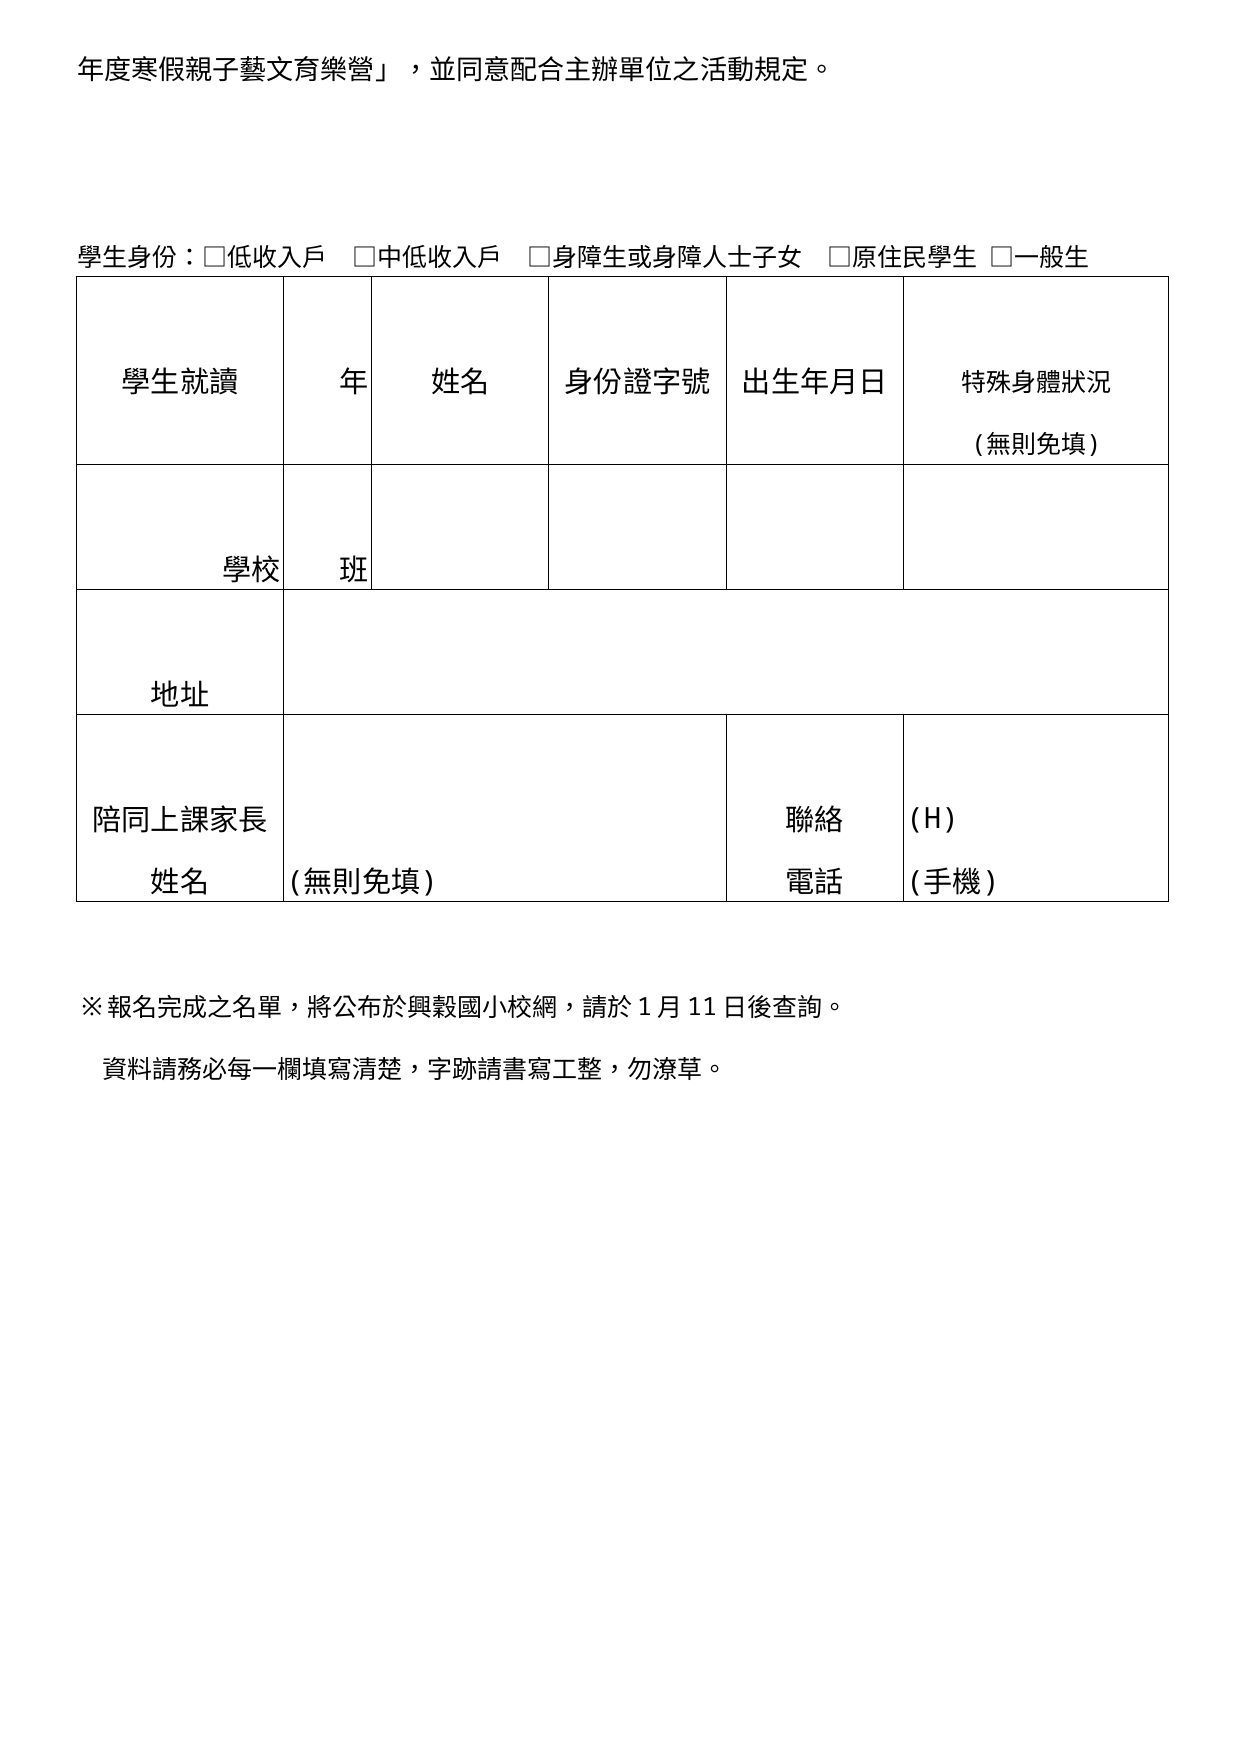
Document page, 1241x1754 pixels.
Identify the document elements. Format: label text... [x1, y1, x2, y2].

table_header 特殊身體狀況 (無則免填) [904, 277, 1168, 463]
table_header 身份證字號 [549, 277, 726, 463]
text ※報名完成之名單，將公布於興穀國小校網，請於1月11日後查詢。 [77, 963, 1163, 1026]
table_cell [372, 465, 548, 588]
table_cell 地址 [77, 590, 283, 713]
table_cell 學校 [77, 465, 283, 588]
table_cell 陪同上課家長姓名 [77, 715, 283, 901]
table_cell [549, 465, 726, 588]
table_header 年 [284, 277, 371, 463]
table_cell [284, 590, 1168, 713]
table_cell 聯絡 電話 [727, 715, 903, 901]
text 學生身份：□低收入戶 □中低收入戶 □身障生或身障人士子女 □原住民學生 □一般生 [77, 213, 1163, 276]
table_cell [727, 465, 903, 588]
text 資料請務必每一欄填寫清楚，字跡請書寫工整，勿潦草。 [77, 1026, 1163, 1088]
table_header 姓名 [372, 277, 548, 463]
table_cell [904, 465, 1168, 588]
table_cell (無則免填) [284, 715, 726, 901]
table_header 學生就讀 [77, 277, 283, 463]
table_header 出生年月日 [727, 277, 903, 463]
table_cell 班 [284, 465, 371, 588]
text 年度寒假親子藝文育樂營」，並同意配合主辦單位之活動規定。 [77, 26, 1163, 88]
table_cell (H) (手機) [904, 715, 1168, 901]
